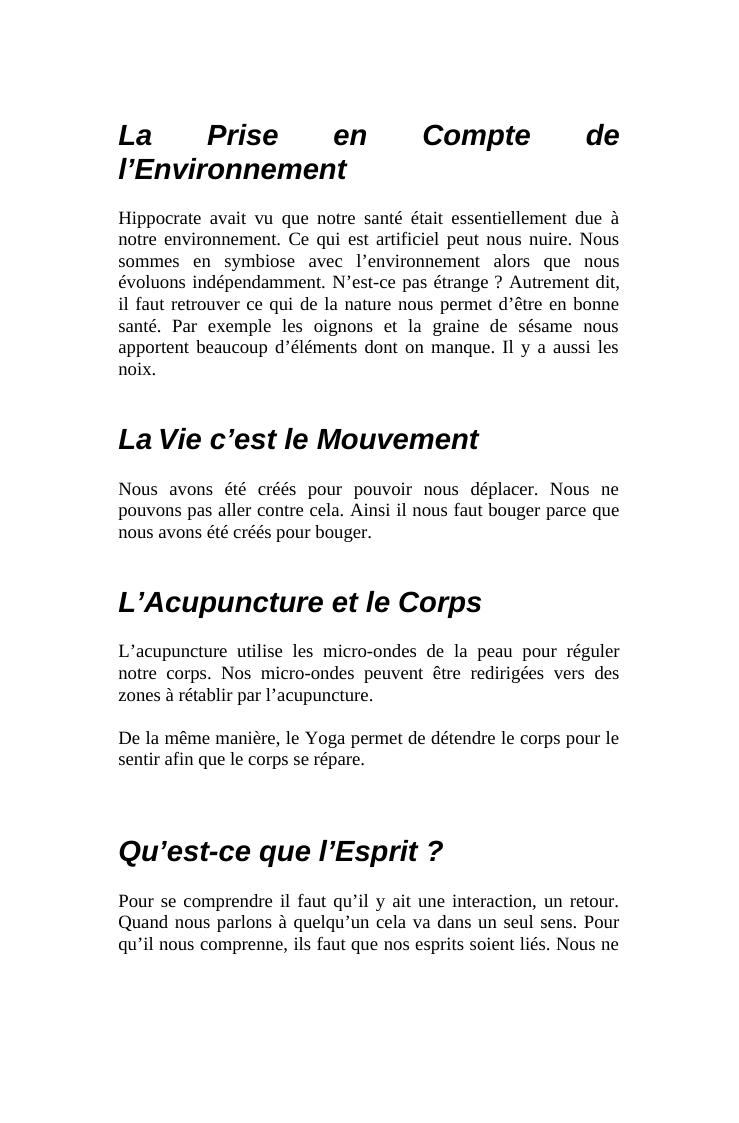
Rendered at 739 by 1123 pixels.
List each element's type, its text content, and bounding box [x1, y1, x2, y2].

subtitle Qu’est-ce que l’Esprit ? [118, 834, 620, 868]
text L’acupuncture utilise les micro-ondes de la peau pour réguler notre corps. Nos micro-ondes peuvent être redirigées vers des zones à rétablir par l’acupuncture. [118, 640, 620, 705]
text Hippocrate avait vu que notre santé était essentiellement due à notre environnement. Ce qui est artificiel peut nous nuire. Nous sommes en symbiose avec l’environnement alors que nous évoluons indépendamment. N’est-ce pas étrange ? Autrement dit, il faut retrouver ce qui de la nature nous permet d’être en bonne santé. Par exemple les oignons et la graine de sésame nous apportent beaucoup d’éléments dont on manque. Il y a aussi les noix. [118, 207, 620, 379]
text De la même manière, le Yoga permet de détendre le corps pour le sentir afin que le corps se répare. [118, 727, 620, 770]
text Pour se comprendre il faut qu’il y ait une interaction, un retour. Quand nous parlons à quelqu’un cela va dans un seul sens. Pour qu’il nous comprenne, ils faut que nos esprits soient liés. Nous ne [118, 889, 620, 954]
subtitle La Prise en Compte de l’Environnement [118, 118, 620, 185]
text Nous avons été créés pour pouvoir nous déplacer. Nous ne pouvons pas aller contre cela. Ainsi il nous faut bouger parce que nous avons été créés pour bouger. [118, 477, 620, 542]
subtitle L’Acupuncture et le Corps [118, 585, 620, 619]
subtitle La Vie c’est le Mouvement [118, 422, 620, 456]
